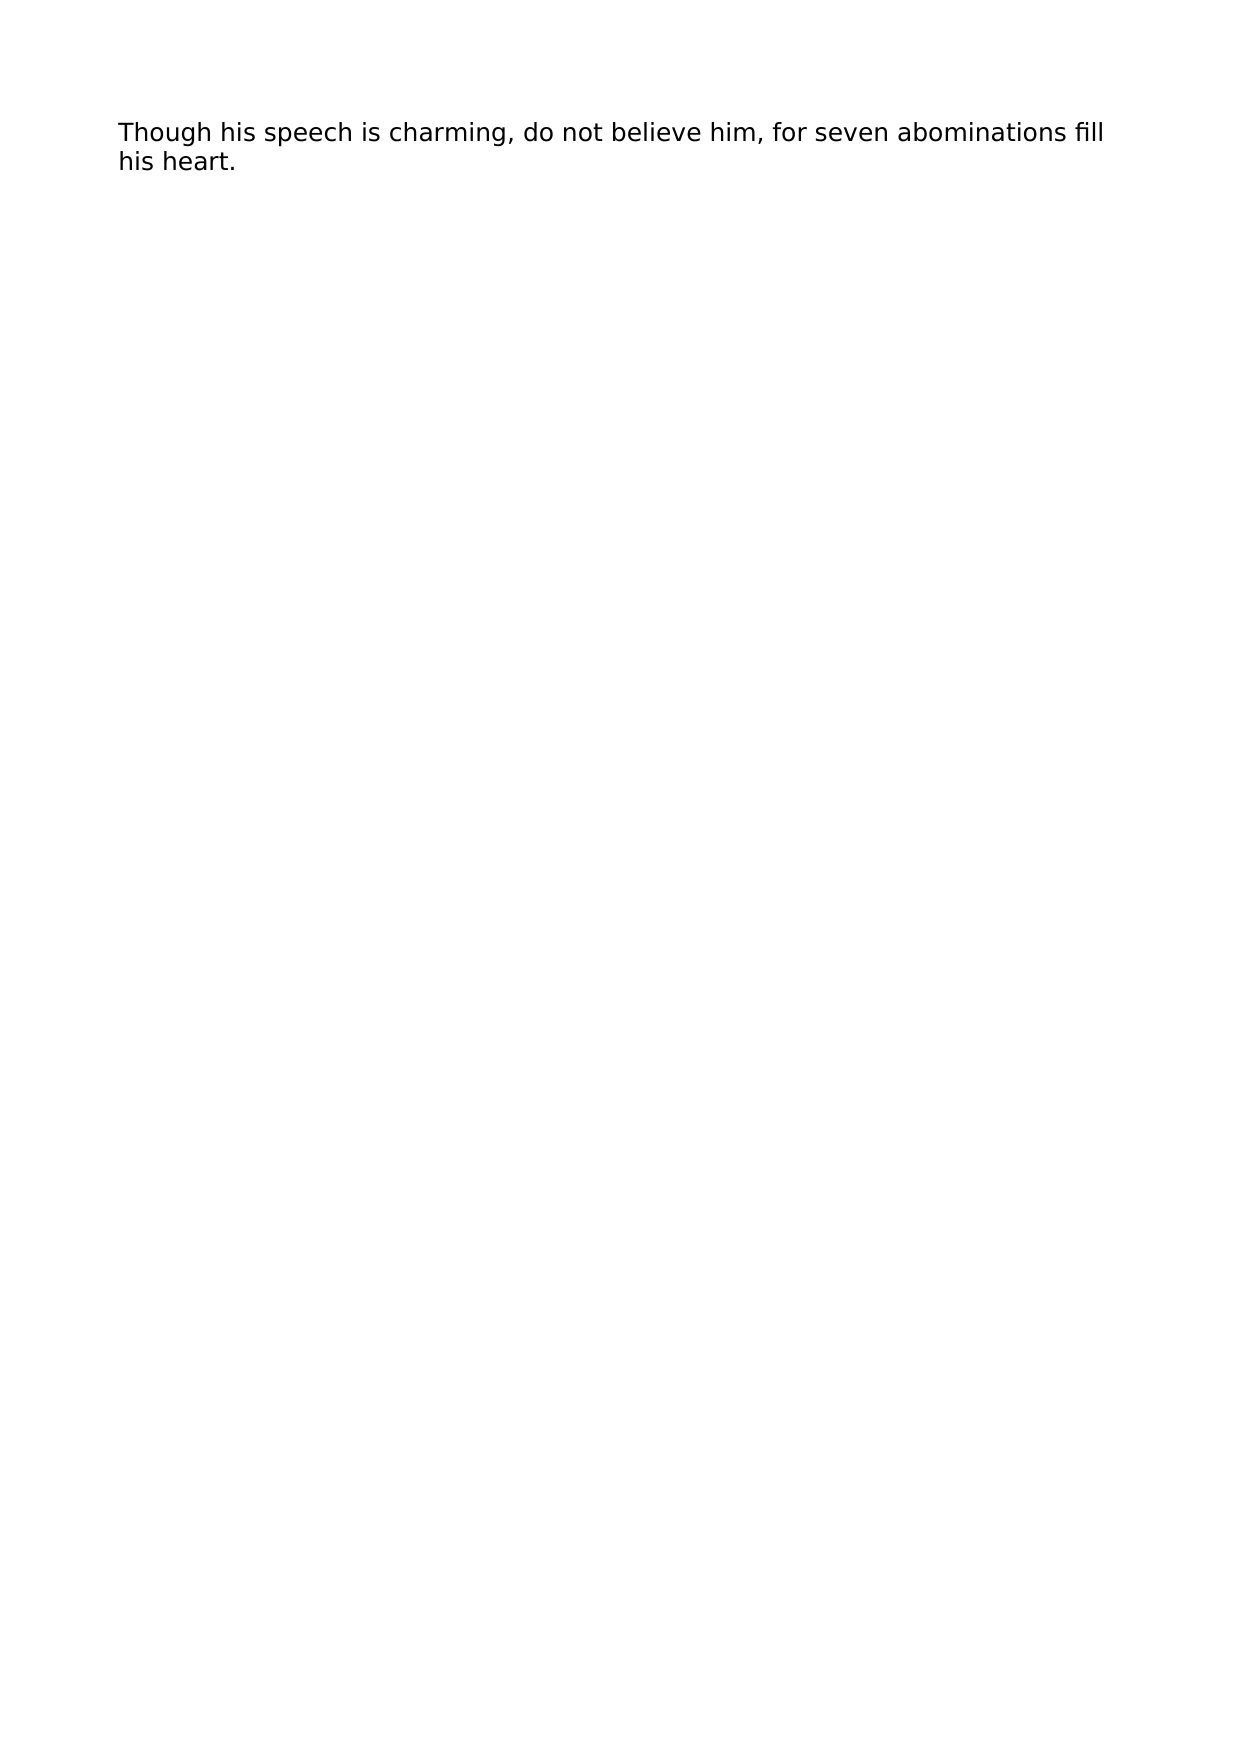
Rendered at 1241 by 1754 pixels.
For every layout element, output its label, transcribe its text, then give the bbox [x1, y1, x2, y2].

text Though his speech is charming, do not believe him, for seven abominations fill his heart. [118, 118, 1122, 176]
